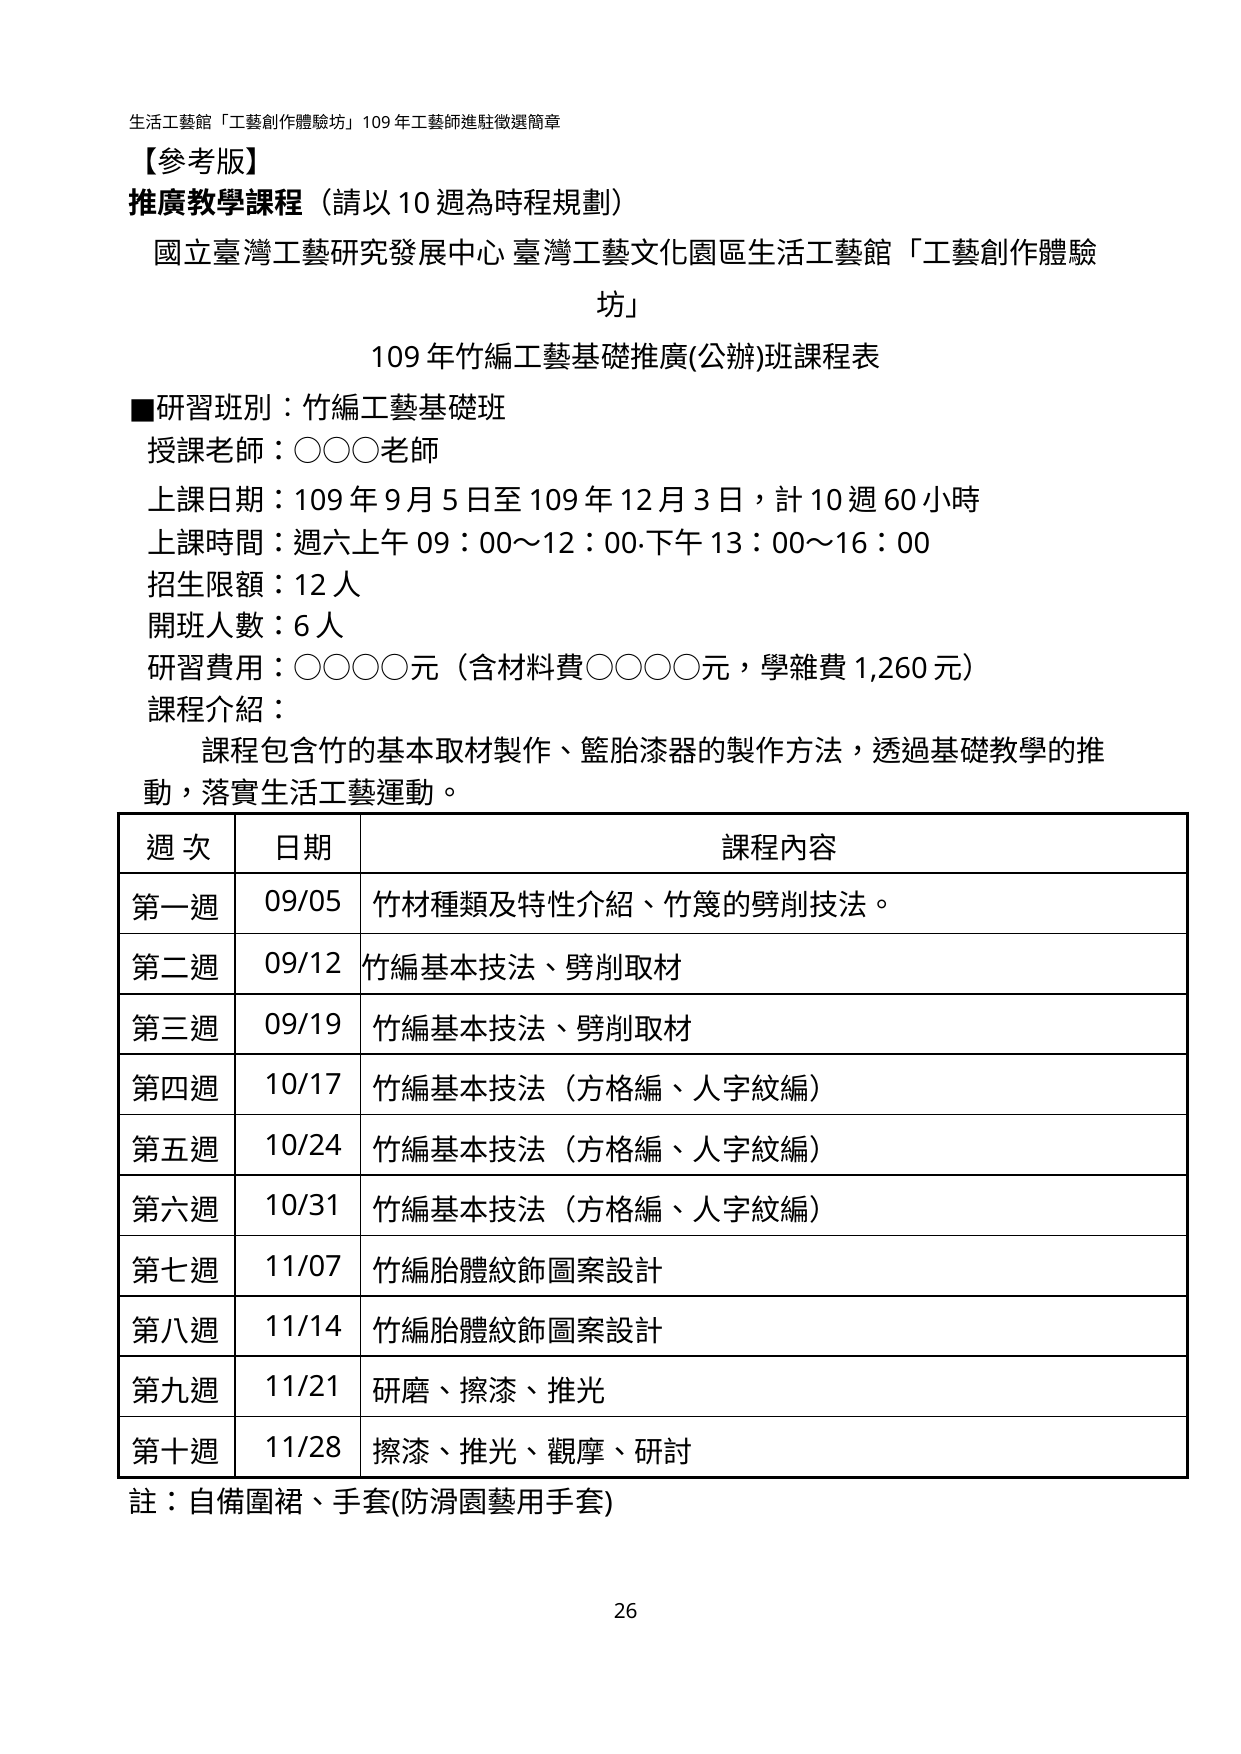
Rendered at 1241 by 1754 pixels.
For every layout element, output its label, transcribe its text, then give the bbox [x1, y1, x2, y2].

text 上課時間：週六上午 09：00～12：00‧下午13：00～16：00 [118, 520, 1122, 562]
table_cell 第二週 [120, 934, 234, 993]
text ■研習班別︰竹編工藝基礎班 [128, 378, 1122, 428]
table_cell 09/12 [236, 934, 360, 993]
table_cell 第三週 [120, 995, 234, 1053]
table_cell 竹編基本技法（方格編、人字紋編） [361, 1055, 1186, 1114]
table_cell 第四週 [120, 1055, 234, 1114]
text 招生限額：12人 [118, 562, 1122, 603]
table_header 課程內容 [361, 815, 1186, 872]
table_cell 10/31 [236, 1176, 360, 1234]
text 【參考版】 [128, 139, 1122, 180]
text 推廣教學課程（請以10週為時程規劃） [128, 180, 1122, 222]
table_cell 第八週 [120, 1297, 234, 1355]
table_cell 研磨、擦漆、推光 [361, 1357, 1186, 1416]
table_cell 11/07 [236, 1236, 360, 1295]
table_cell 10/17 [236, 1055, 360, 1114]
table_header 日期 [236, 815, 360, 872]
table_cell 竹編基本技法（方格編、人字紋編） [361, 1176, 1186, 1234]
table_cell 竹編基本技法（方格編、人字紋編） [361, 1115, 1186, 1174]
table_cell 第一週 [120, 874, 234, 932]
table_cell 竹編胎體紋飾圖案設計 [361, 1236, 1186, 1295]
table_cell 擦漆、推光、觀摩、研討 [361, 1417, 1186, 1476]
text 開班人數：6人 [118, 603, 1122, 645]
table_cell 第六週 [120, 1176, 234, 1234]
table_cell 11/21 [236, 1357, 360, 1416]
table_cell 11/28 [236, 1417, 360, 1476]
table_cell 10/24 [236, 1115, 360, 1174]
table_cell 第九週 [120, 1357, 234, 1416]
text 上課日期：109年9月5日至109年12月3日，計10週60小時 [118, 470, 1122, 520]
table_cell 竹材種類及特性介紹、竹篾的劈削技法。 [361, 874, 1186, 932]
text 109年竹編工藝基礎推廣(公辦)班課程表 [128, 326, 1122, 378]
text 國立臺灣工藝研究發展中心 臺灣工藝文化園區生活工藝館「工藝創作體驗坊」 [128, 222, 1122, 326]
table_cell 11/14 [236, 1297, 360, 1355]
table_cell 竹編基本技法、劈削取材 [361, 995, 1186, 1053]
text 註：自備圍裙、手套(防滑園藝用手套) [128, 1479, 1122, 1521]
text 研習費用：○○○○元（含材料費○○○○元，學雜費1,260元） [118, 645, 1122, 687]
table_cell 09/05 [236, 874, 360, 932]
table_cell 第十週 [120, 1417, 234, 1476]
table_cell 竹編胎體紋飾圖案設計 [361, 1297, 1186, 1355]
table_cell 第七週 [120, 1236, 234, 1295]
text 授課老師：○○○老師 [118, 428, 1122, 470]
table_cell 第五週 [120, 1115, 234, 1174]
text 課程包含竹的基本取材製作、籃胎漆器的製作方法，透過基礎教學的推動，落實生活工藝運動。 [143, 728, 1122, 812]
table_cell 09/19 [236, 995, 360, 1053]
table_header 週 次 [120, 815, 234, 872]
text 課程介紹： [118, 687, 1122, 728]
table_cell 竹編基本技法、劈削取材 [361, 934, 1186, 993]
